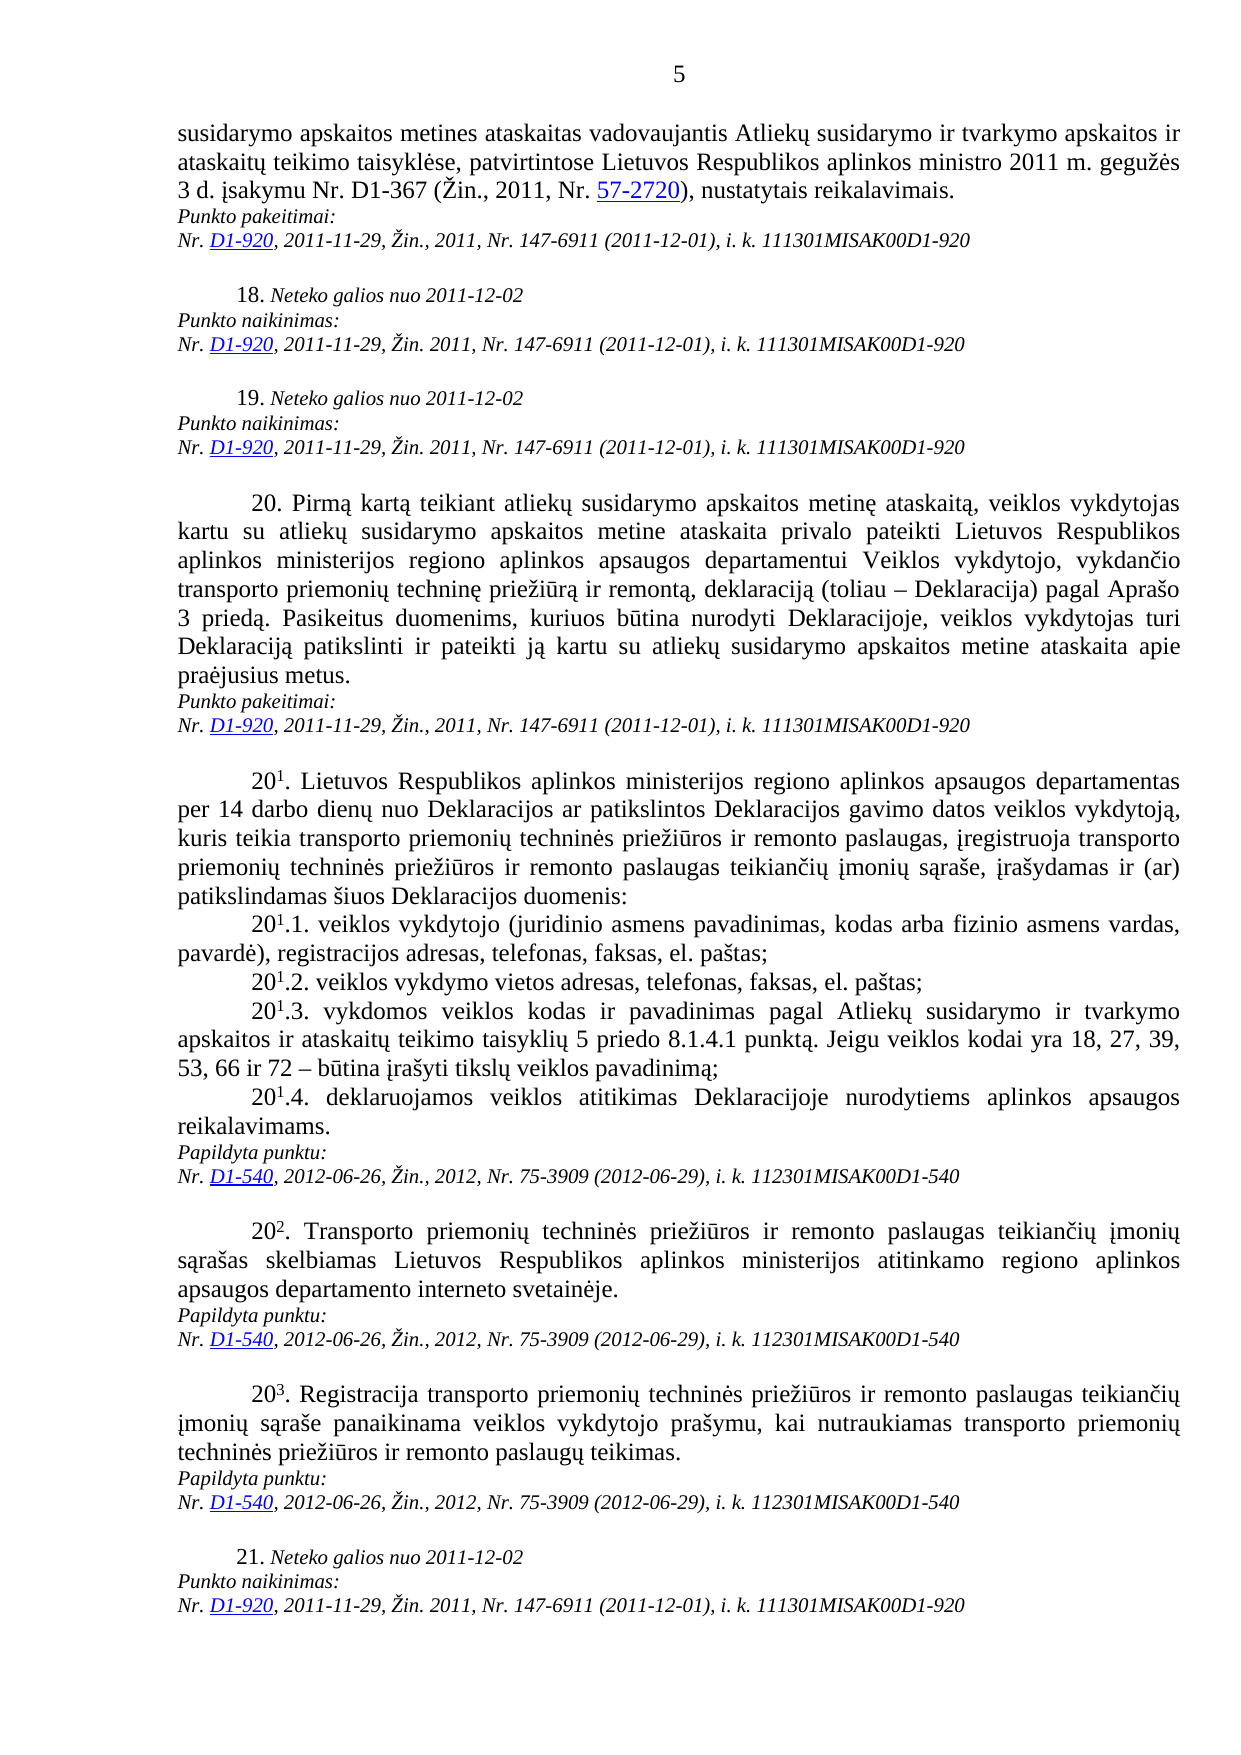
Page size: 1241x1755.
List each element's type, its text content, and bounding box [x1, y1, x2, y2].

text Nr. D1-540, 2012-06-26, Žin., 2012, Nr. 75-3909 (2012-06-29), i. k. 112301MISAK00D1-540 [177, 1327, 1181, 1351]
text 203. Registracija transporto priemonių techninės priežiūros ir remonto paslaugas teikiančių įmonių sąraše panaikinama veiklos vykdytojo prašymu, kai nutraukiamas transporto priemonių techninės priežiūros ir remonto paslaugų teikimas. [177, 1379, 1181, 1466]
text Nr. D1-540, 2012-06-26, Žin., 2012, Nr. 75-3909 (2012-06-29), i. k. 112301MISAK00D1-540 [177, 1490, 1181, 1514]
text 202. Transporto priemonių techninės priežiūros ir remonto paslaugas teikiančių įmonių sąrašas skelbiamas Lietuvos Respublikos aplinkos ministerijos atitinkamo regiono aplinkos apsaugos departamento interneto svetainėje. [177, 1216, 1181, 1303]
text 201. Lietuvos Respublikos aplinkos ministerijos regiono aplinkos apsaugos departamentas per 14 darbo dienų nuo Deklaracijos ar patikslintos Deklaracijos gavimo datos veiklos vykdytoją, kuris teikia transporto priemonių techninės priežiūros ir remonto paslaugas, įregistruoja transporto priemonių techninės priežiūros ir remonto paslaugas teikiančių įmonių sąraše, įrašydamas ir (ar) patikslindamas šiuos Deklaracijos duomenis: [177, 766, 1181, 909]
text 201.2. veiklos vykdymo vietos adresas, telefonas, faksas, el. paštas; [177, 967, 1181, 996]
text 20. Pirmą kartą teikiant atliekų susidarymo apskaitos metinę ataskaitą, veiklos vykdytojas kartu su atliekų susidarymo apskaitos metine ataskaita privalo pateikti Lietuvos Respublikos aplinkos ministerijos regiono aplinkos apsaugos departamentui Veiklos vykdytojo, vykdančio transporto priemonių techninę priežiūrą ir remontą, deklaraciją (toliau – Deklaracija) pagal Aprašo 3 priedą. Pasikeitus duomenims, kuriuos būtina nurodyti Deklaracijoje, veiklos vykdytojas turi Deklaraciją patikslinti ir pateikti ją kartu su atliekų susidarymo apskaitos metine ataskaita apie praėjusius metus. [177, 488, 1181, 689]
text 18. Neteko galios nuo 2011-12-02 [177, 281, 1181, 308]
text Nr. D1-920, 2011-11-29, Žin., 2011, Nr. 147-6911 (2011-12-01), i. k. 111301MISAK00D1-920 [177, 228, 1181, 252]
text Punkto naikinimas: [177, 411, 1181, 435]
text Punkto naikinimas: [177, 1569, 1181, 1593]
text Punkto pakeitimai: [177, 204, 1181, 228]
text 19. Neteko galios nuo 2011-12-02 [177, 384, 1181, 411]
text Papildyta punktu: [177, 1303, 1181, 1327]
text Nr. D1-540, 2012-06-26, Žin., 2012, Nr. 75-3909 (2012-06-29), i. k. 112301MISAK00D1-540 [177, 1164, 1181, 1188]
text 201.3. vykdomos veiklos kodas ir pavadinimas pagal Atliekų susidarymo ir tvarkymo apskaitos ir ataskaitų teikimo taisyklių 5 priedo 8.1.4.1 punktą. Jeigu veiklos kodai yra 18, 27, 39, 53, 66 ir 72 – būtina įrašyti tikslų veiklos pavadinimą; [177, 996, 1181, 1082]
text 21. Neteko galios nuo 2011-12-02 [177, 1543, 1181, 1569]
text Nr. D1-920, 2011-11-29, Žin., 2011, Nr. 147-6911 (2011-12-01), i. k. 111301MISAK00D1-920 [177, 713, 1181, 737]
text susidarymo apskaitos metines ataskaitas vadovaujantis Atliekų susidarymo ir tvarkymo apskaitos ir ataskaitų teikimo taisyklėse, patvirtintose Lietuvos Respublikos aplinkos ministro 2011 m. gegužės 3 d. įsakymu Nr. D1-367 (Žin., 2011, Nr. 57-2720), nustatytais reikalavimais. [177, 118, 1181, 204]
text Punkto pakeitimai: [177, 689, 1181, 713]
text Nr. D1-920, 2011-11-29, Žin. 2011, Nr. 147-6911 (2011-12-01), i. k. 111301MISAK00D1-920 [177, 1593, 1181, 1617]
text Papildyta punktu: [177, 1139, 1181, 1164]
text 201.4. deklaruojamos veiklos atitikimas Deklaracijoje nurodytiems aplinkos apsaugos reikalavimams. [177, 1082, 1181, 1139]
text Papildyta punktu: [177, 1466, 1181, 1490]
text 201.1. veiklos vykdytojo (juridinio asmens pavadinimas, kodas arba fizinio asmens vardas, pavardė), registracijos adresas, telefonas, faksas, el. paštas; [177, 909, 1181, 967]
text Nr. D1-920, 2011-11-29, Žin. 2011, Nr. 147-6911 (2011-12-01), i. k. 111301MISAK00D1-920 [177, 332, 1181, 356]
text Punkto naikinimas: [177, 308, 1181, 332]
text Nr. D1-920, 2011-11-29, Žin. 2011, Nr. 147-6911 (2011-12-01), i. k. 111301MISAK00D1-920 [177, 435, 1181, 459]
